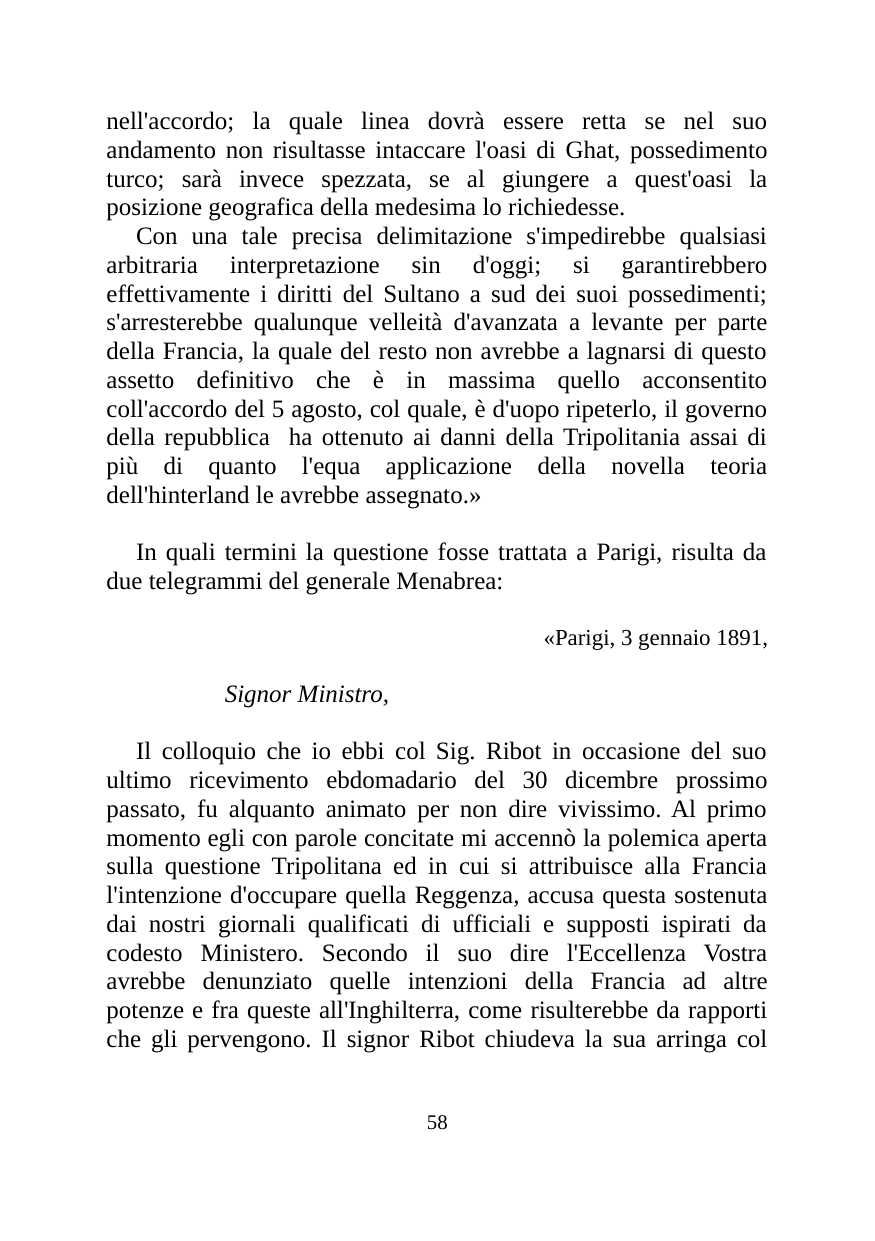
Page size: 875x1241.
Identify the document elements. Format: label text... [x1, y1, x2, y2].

text Con una tale precisa delimitazione s'impedirebbe qualsiasi arbitraria interpretazione sin d'oggi; si garantirebbero effettivamente i diritti del Sultano a sud dei suoi possedimenti; s'arresterebbe qualunque velleità d'avanzata a levante per parte della Francia, la quale del resto non avrebbe a lagnarsi di questo assetto definitivo che è in massima quello acconsentito coll'accordo del 5 agosto, col quale, è d'uopo ripeterlo, il governo della repubblica ha ottenuto ai danni della Tripolitania assai di più di quanto l'equa applicazione della novella teoria dell'hinterland le avrebbe assegnato.» [106, 221, 768, 509]
text nell'accordo; la quale linea dovrà essere retta se nel suo andamento non risultasse intaccare l'oasi di Ghat, possedimento turco; sarà invece spezzata, se al giungere a quest'oasi la posizione geografica della medesima lo richiedesse. [106, 106, 768, 221]
text «Parigi, 3 gennaio 1891, [106, 624, 768, 650]
text Signor Ministro, [195, 679, 768, 708]
text In quali termini la questione fosse trattata a Parigi, risulta da due telegrammi del generale Menabrea: [106, 537, 768, 595]
text Il colloquio che io ebbi col Sig. Ribot in occasione del suo ultimo ricevimento ebdomadario del 30 dicembre prossimo passato, fu alquanto animato per non dire vivissimo. Al primo momento egli con parole concitate mi accennò la polemica aperta sulla questione Tripolitana ed in cui si attribuisce alla Francia l'intenzione d'occupare quella Reggenza, accusa questa sostenuta dai nostri giornali qualificati di ufficiali e supposti ispirati da codesto Ministero. Secondo il suo dire l'Eccellenza Vostra avrebbe denunziato quelle intenzioni della Francia ad altre potenze e fra queste all'Inghilterra, come risulterebbe da rapporti che gli pervengono. Il signor Ribot chiudeva la sua arringa col [106, 736, 768, 1053]
